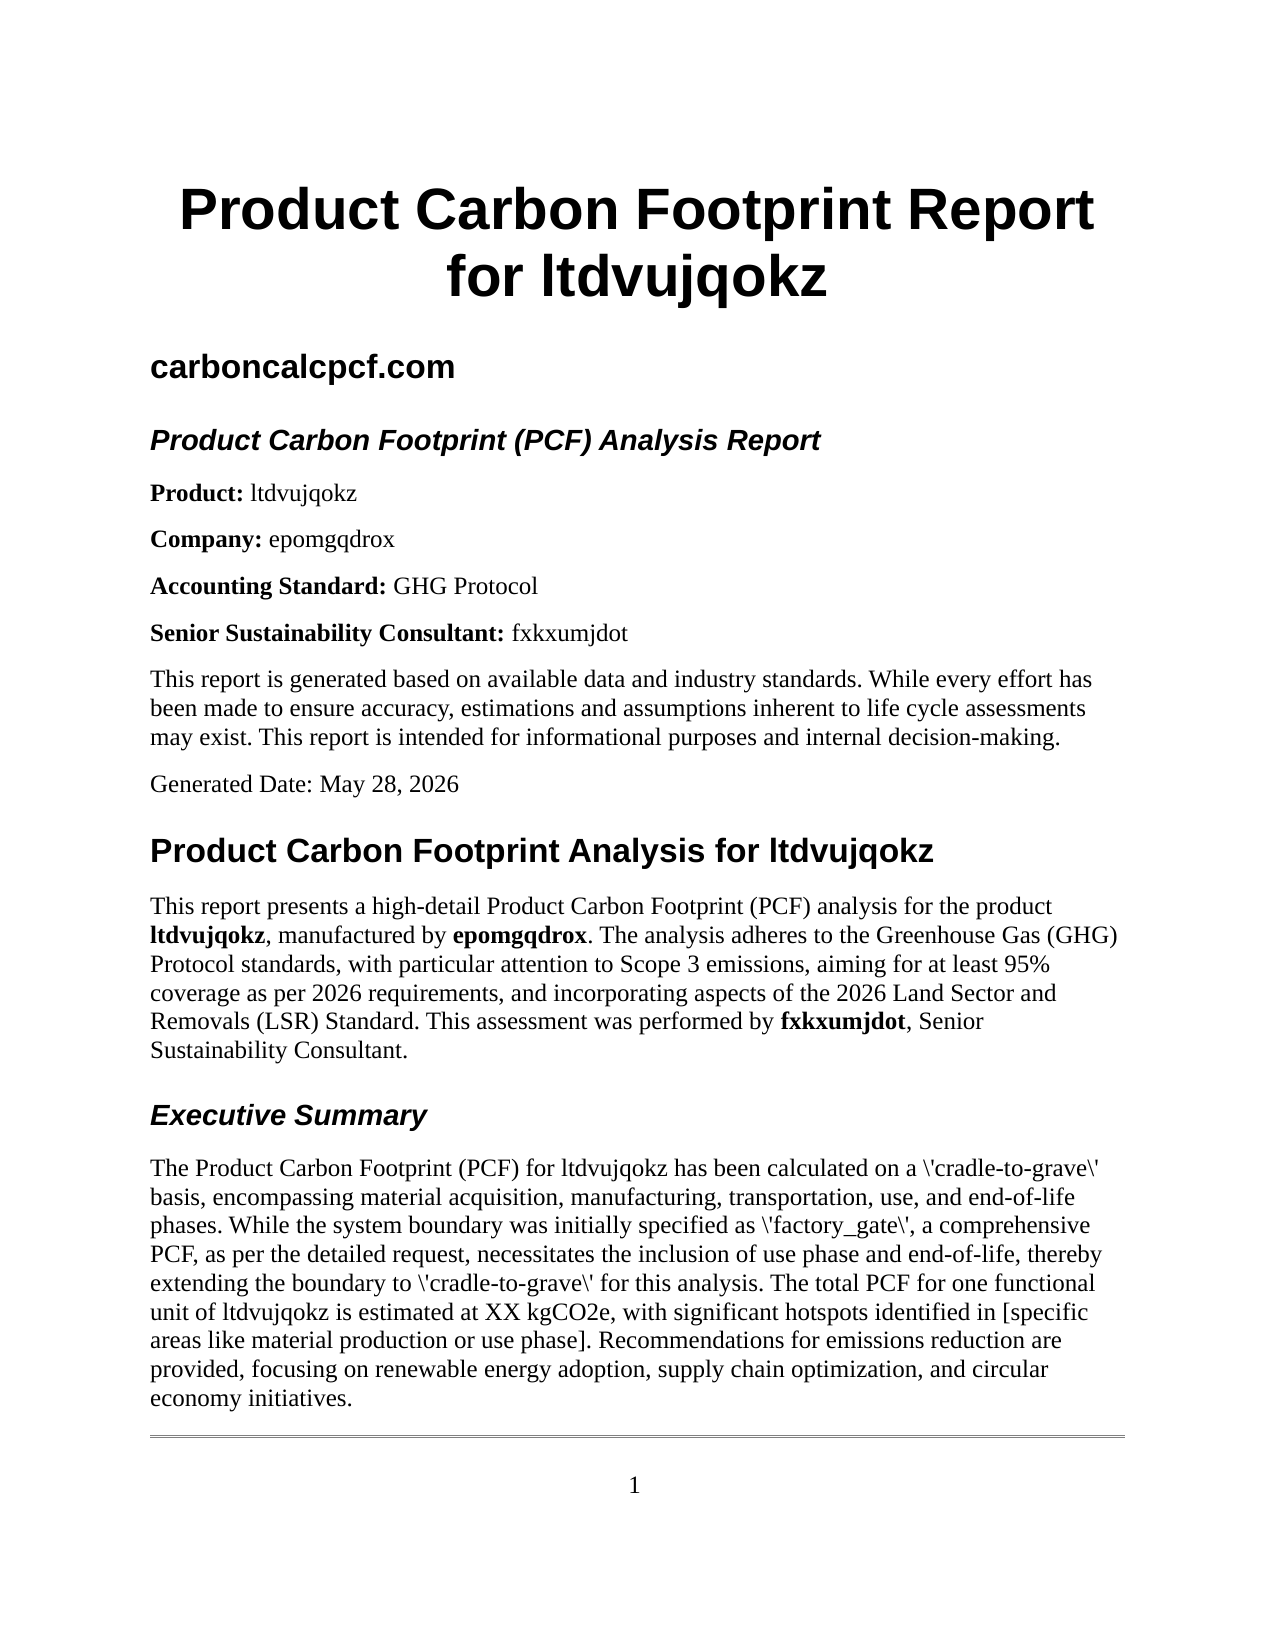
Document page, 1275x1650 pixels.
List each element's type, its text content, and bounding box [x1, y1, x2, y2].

text Product: ltdvujqokz [150, 478, 1125, 507]
text This report presents a high-detail Product Carbon Footprint (PCF) analysis for the product ltdvujqokz, manufactured by epomgqdrox. The analysis adheres to the Greenhouse Gas (GHG) Protocol standards, with particular attention to Scope 3 emissions, aiming for at least 95% coverage as per 2026 requirements, and incorporating aspects of the 2026 Land Sector and Removals (LSR) Standard. This assessment was performed by fxkxumjdot, Senior Sustainability Consultant. [150, 891, 1125, 1064]
text The Product Carbon Footprint (PCF) for ltdvujqokz has been calculated on a \'cradle-to-grave\' basis, encompassing material acquisition, manufacturing, transportation, use, and end-of-life phases. While the system boundary was initially specified as \'factory_gate\', a comprehensive PCF, as per the detailed request, necessitates the inclusion of use phase and end-of-life, thereby extending the boundary to \'cradle-to-grave\' for this analysis. The total PCF for one functional unit of ltdvujqokz is estimated at XX kgCO2e, with significant hotspots identified in [specific areas like material production or use phase]. Recommendations for emissions reduction are provided, focusing on renewable energy adoption, supply chain optimization, and circular economy initiatives. [150, 1153, 1125, 1412]
subtitle Product Carbon Footprint (PCF) Analysis Report [150, 423, 1125, 456]
subtitle Product Carbon Footprint Analysis for ltdvujqokz [150, 831, 1125, 870]
text Accounting Standard: GHG Protocol [150, 571, 1125, 600]
text This report is generated based on available data and industry standards. While every effort has been made to ensure accuracy, estimations and assumptions inherent to life cycle assessments may exist. This report is intended for informational purposes and internal decision-making. [150, 664, 1125, 751]
text Generated Date: May 28, 2026 [150, 769, 1125, 797]
text Company: epomgqdrox [150, 524, 1125, 553]
title Product Carbon Footprint Report for ltdvujqokz [150, 175, 1125, 309]
subtitle carboncalcpcf.com [150, 347, 1125, 385]
subtitle Executive Summary [150, 1098, 1125, 1131]
text Senior Sustainability Consultant: fxkxumjdot [150, 618, 1125, 647]
